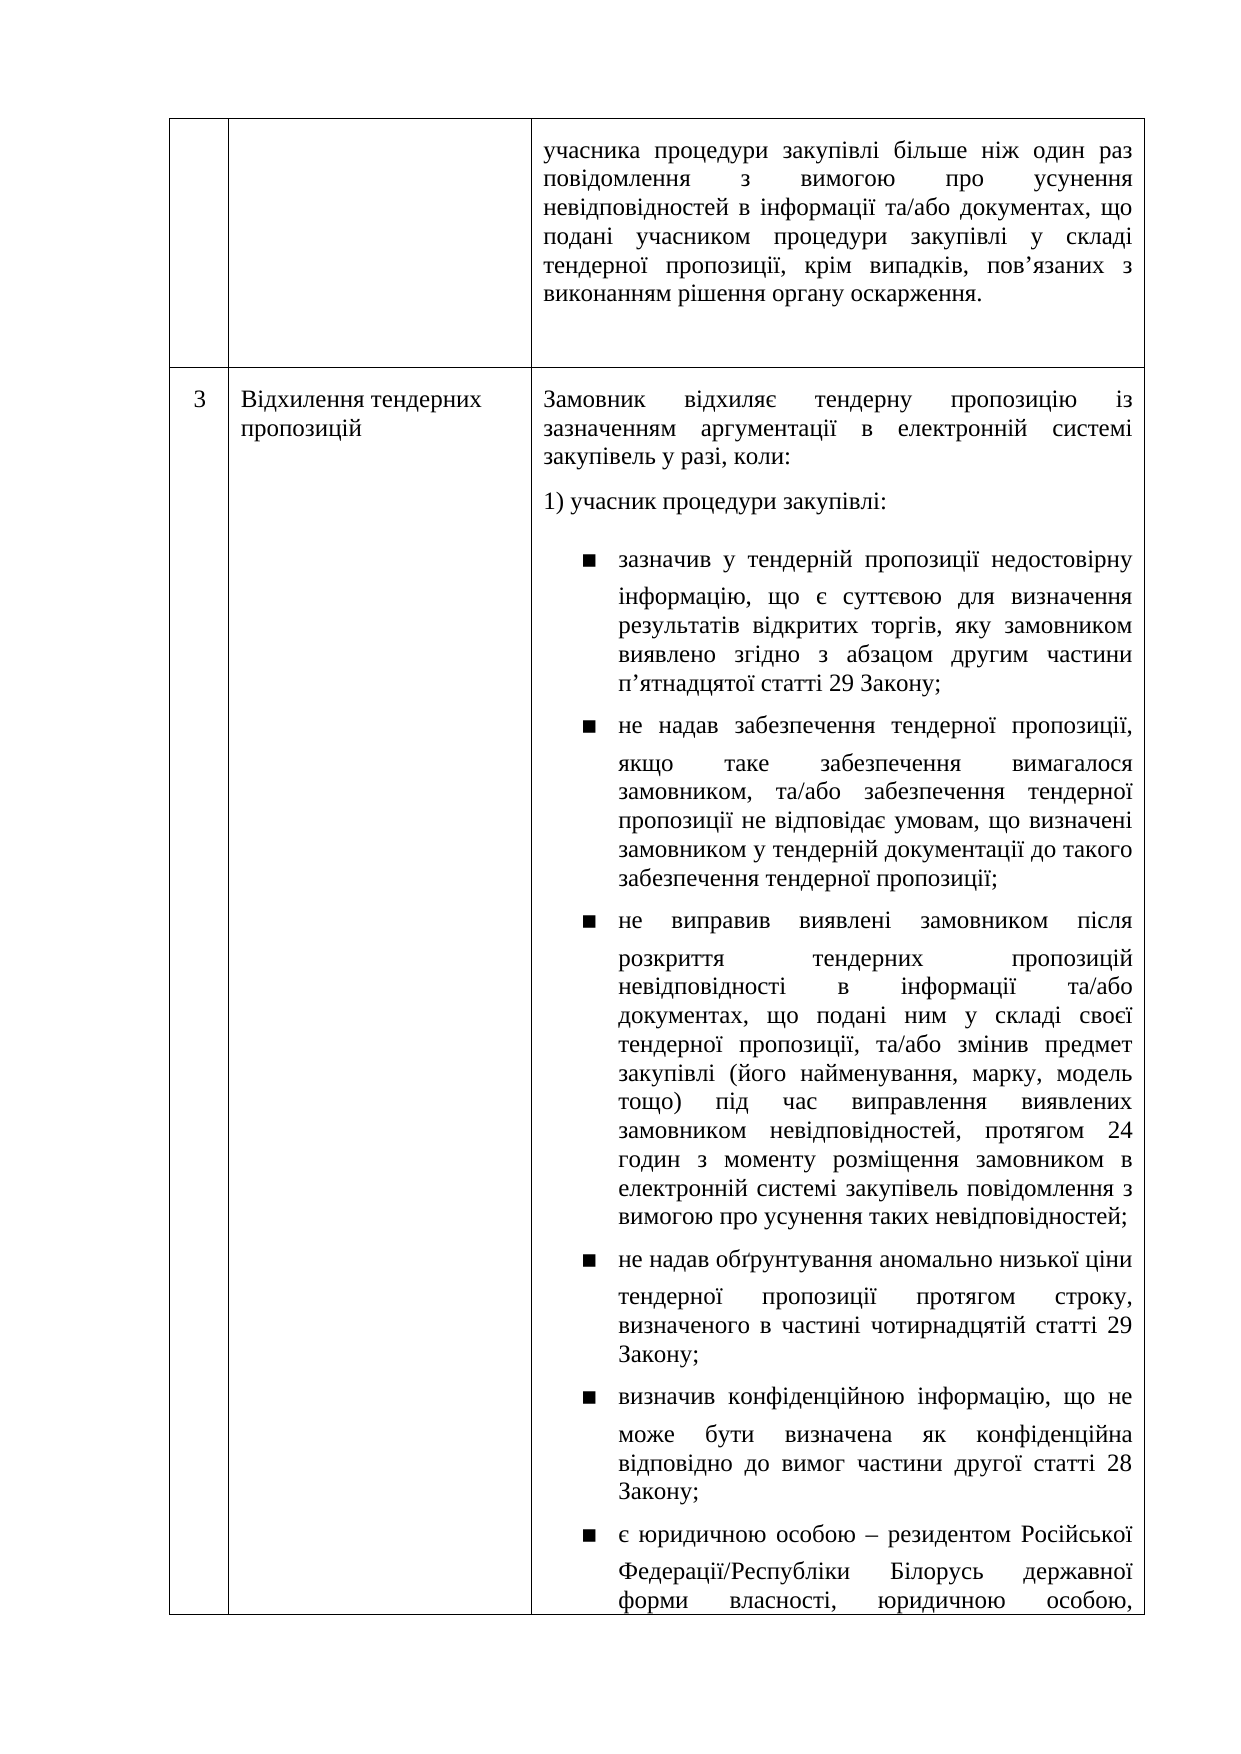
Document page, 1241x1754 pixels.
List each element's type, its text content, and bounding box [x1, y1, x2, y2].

table_cell Замовник відхиляє тендерну пропозицію із зазначенням аргументації в електронній системі закупівель у разі, коли: 1) учасник процедури закупівлі: зазначив у тендерній пропозиції недостовірну інформацію, що є суттєвою для визначення результатів відкритих торгів, яку замовником виявлено згідно з абзацом другим частини п’ятнадцятої статті 29 Закону; не надав забезпечення тендерної пропозиції, якщо таке забезпечення вимагалося замовником, та/або забезпечення тендерної пропозиції не відповідає умовам, що визначені замовником у тендерній документації до такого забезпечення тендерної пропозиції; не виправив виявлені замовником після розкриття тендерних пропозицій невідповідності в інформації та/або документах, що подані ним у складі своєї тендерної пропозиції, та/або змінив предмет закупівлі (його найменування, марку, модель тощо) під час виправлення виявлених замовником невідповідностей, протягом 24 годин з моменту розміщення замовником в електронній системі закупівель повідомлення з вимогою про усунення таких невідповідностей; не надав обґрунтування аномально низької ціни тендерної пропозиції протягом строку, визначеного в частині чотирнадцятій статті 29 Закону; визначив конфіденційною інформацію, що не може бути визначена як конфіденційна відповідно до вимог частини другої статті 28 Закону; є юридичною особою – резидентом Російської Федерації/Республіки Білорусь державної форми власності, юридичною особою, [532, 368, 1144, 1614]
table_cell [229, 119, 531, 367]
table_cell учасника процедури закупівлі більше ніж один раз повідомлення з вимогою про усунення невідповідностей в інформації та/або документах, що подані учасником процедури закупівлі у складі тендерної пропозиції, крім випадків, пов’язаних з виконанням рішення органу оскарження. [532, 119, 1144, 367]
table_cell Відхилення тендерних пропозицій [229, 368, 531, 1614]
table_cell [170, 119, 228, 367]
table_cell 3 [170, 368, 228, 1614]
